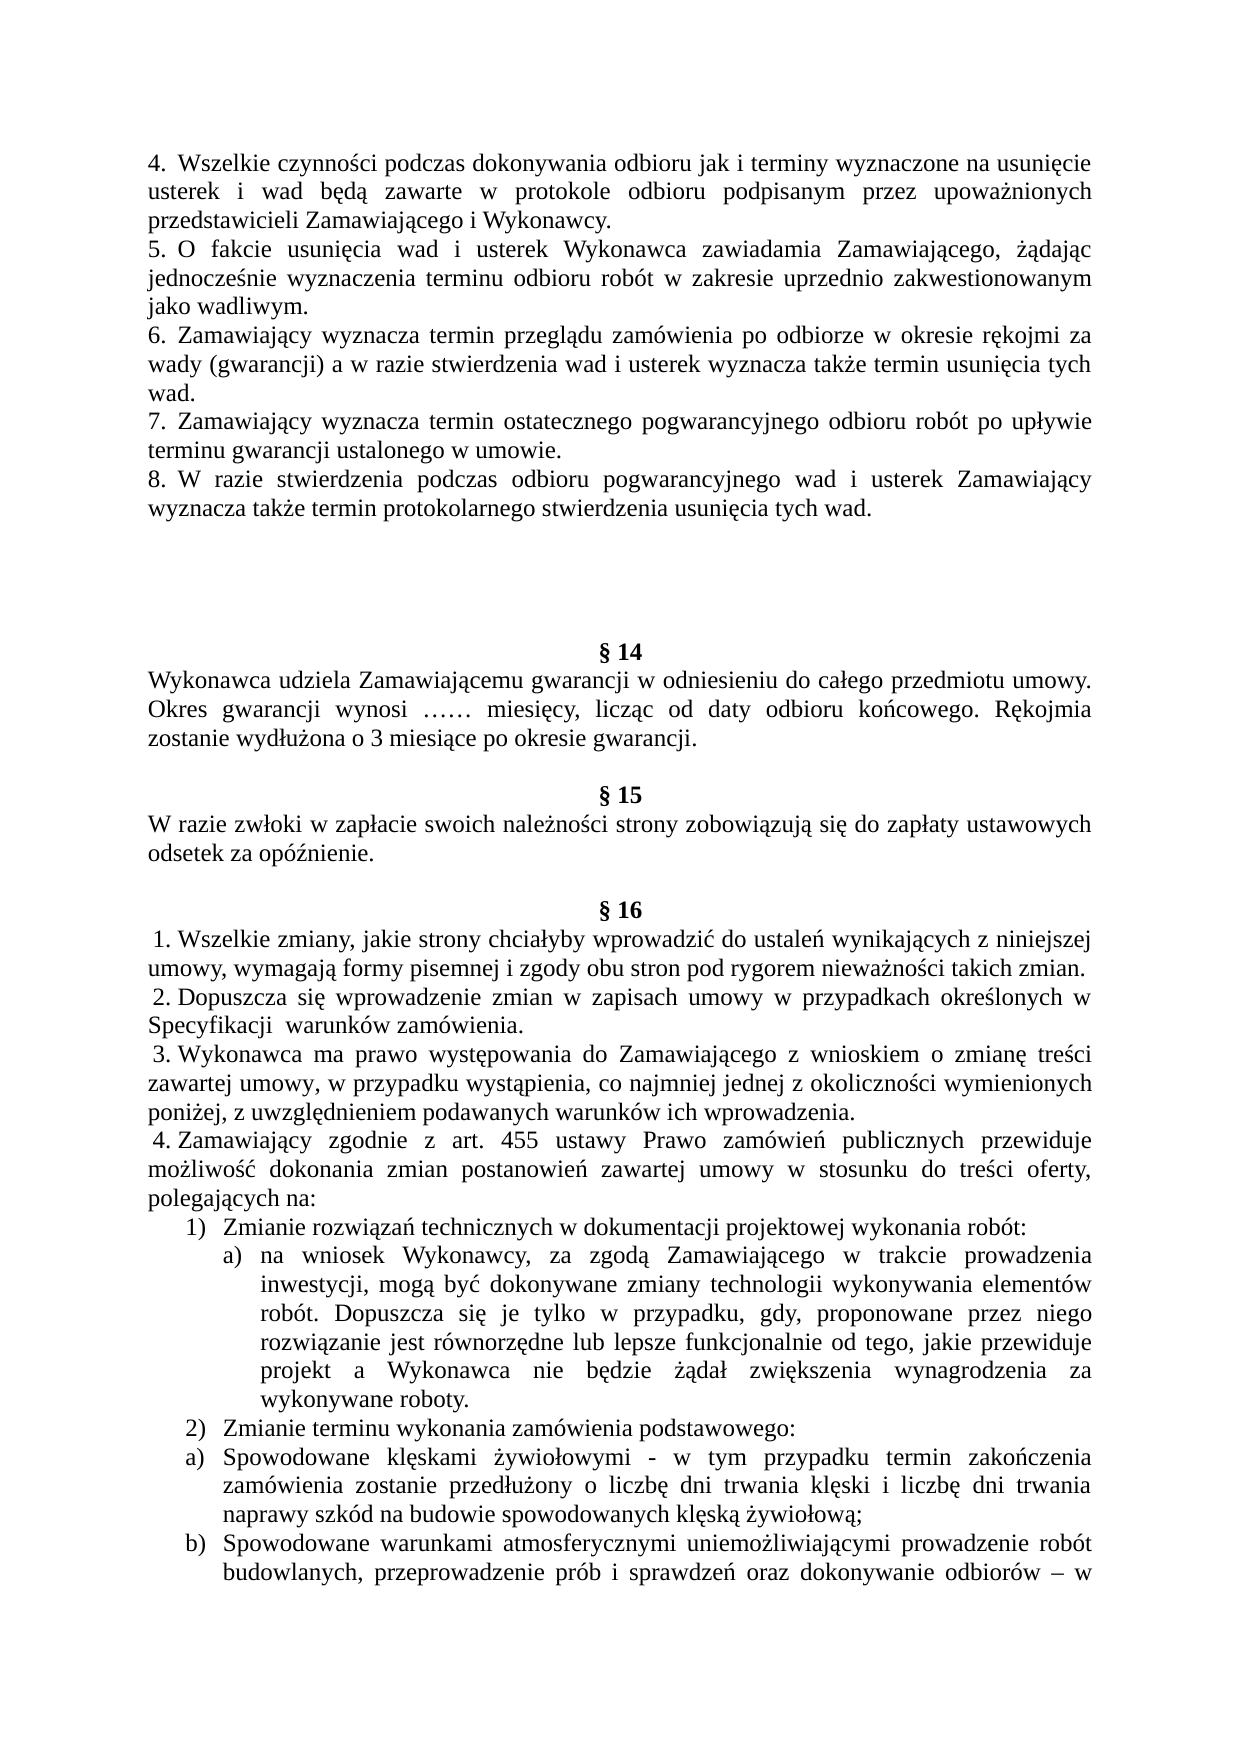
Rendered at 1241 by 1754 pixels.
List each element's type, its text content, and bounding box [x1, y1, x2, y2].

list na wniosek Wykonawcy, za zgodą Zamawiającego w trakcie prowadzenia inwestycji, mogą być dokonywane zmiany technologii wykonywania elementów robót. Dopuszcza się je tylko w przypadku, gdy, proponowane przez niego rozwiązanie jest równorzędne lub lepsze funkcjonalnie od tego, jakie przewiduje projekt a Wykonawca nie będzie żądał zwiększenia wynagrodzenia za wykonywane roboty. [223, 1241, 1093, 1413]
text Wykonawca udziela Zamawiającemu gwarancji w odniesieniu do całego przedmiotu umowy. Okres gwarancji wynosi …… miesięcy, licząc od daty odbioru końcowego. Rękojmia zostanie wydłużona o 3 miesiące po okresie gwarancji. [148, 666, 1093, 752]
text § 15 [148, 781, 1093, 809]
list Zamawiający zgodnie z art. 455 ustawy Prawo zamówień publicznych przewiduje możliwość dokonania zmian postanowień zawartej umowy w stosunku do treści oferty, polegających na: [148, 1126, 1093, 1212]
list W razie stwierdzenia podczas odbioru pogwarancyjnego wad i usterek Zamawiający wyznacza także termin protokolarnego stwierdzenia usunięcia tych wad. [148, 464, 1093, 521]
list Wszelkie czynności podczas dokonywania odbioru jak i terminy wyznaczone na usunięcie usterek i wad będą zawarte w protokole odbioru podpisanym przez upoważnionych przedstawicieli Zamawiającego i Wykonawcy. [148, 148, 1093, 234]
list Zmianie terminu wykonania zamówienia podstawowego: [185, 1413, 1093, 1442]
list Spowodowane klęskami żywiołowymi - w tym przypadku termin zakończenia zamówienia zostanie przedłużony o liczbę dni trwania klęski i liczbę dni trwania naprawy szkód na budowie spowodowanych klęską żywiołową; [185, 1442, 1093, 1528]
list Wykonawca ma prawo występowania do Zamawiającego z wnioskiem o zmianę treści zawartej umowy, w przypadku wystąpienia, co najmniej jednej z okoliczności wymienionych poniżej, z uwzględnieniem podawanych warunków ich wprowadzenia. [148, 1039, 1093, 1126]
list Zamawiający wyznacza termin przeglądu zamówienia po odbiorze w okresie rękojmi za wady (gwarancji) a w razie stwierdzenia wad i usterek wyznacza także termin usunięcia tych wad. [148, 320, 1093, 406]
list Wszelkie zmiany, jakie strony chciałyby wprowadzić do ustaleń wynikających z niniejszej umowy, wymagają formy pisemnej i zgody obu stron pod rygorem nieważności takich zmian. [148, 924, 1093, 982]
list O fakcie usunięcia wad i usterek Wykonawca zawiadamia Zamawiającego, żądając jednocześnie wyznaczenia terminu odbioru robót w zakresie uprzednio zakwestionowanym jako wadliwym. [148, 234, 1093, 320]
list Dopuszcza się wprowadzenie zmian w zapisach umowy w przypadkach określonych w Specyfikacji warunków zamówienia. [148, 982, 1093, 1039]
list Zamawiający wyznacza termin ostatecznego pogwarancyjnego odbioru robót po upływie terminu gwarancji ustalonego w umowie. [148, 406, 1093, 464]
text W razie zwłoki w zapłacie swoich należności strony zobowiązują się do zapłaty ustawowych odsetek za opóźnienie. [148, 809, 1093, 867]
list Zmianie rozwiązań technicznych w dokumentacji projektowej wykonania robót: [185, 1212, 1093, 1241]
text § 14 [148, 637, 1093, 666]
list Spowodowane warunkami atmosferycznymi uniemożliwiającymi prowadzenie robót budowlanych, przeprowadzenie prób i sprawdzeń oraz dokonywanie odbiorów – w [185, 1528, 1093, 1586]
text § 16 [148, 896, 1093, 924]
